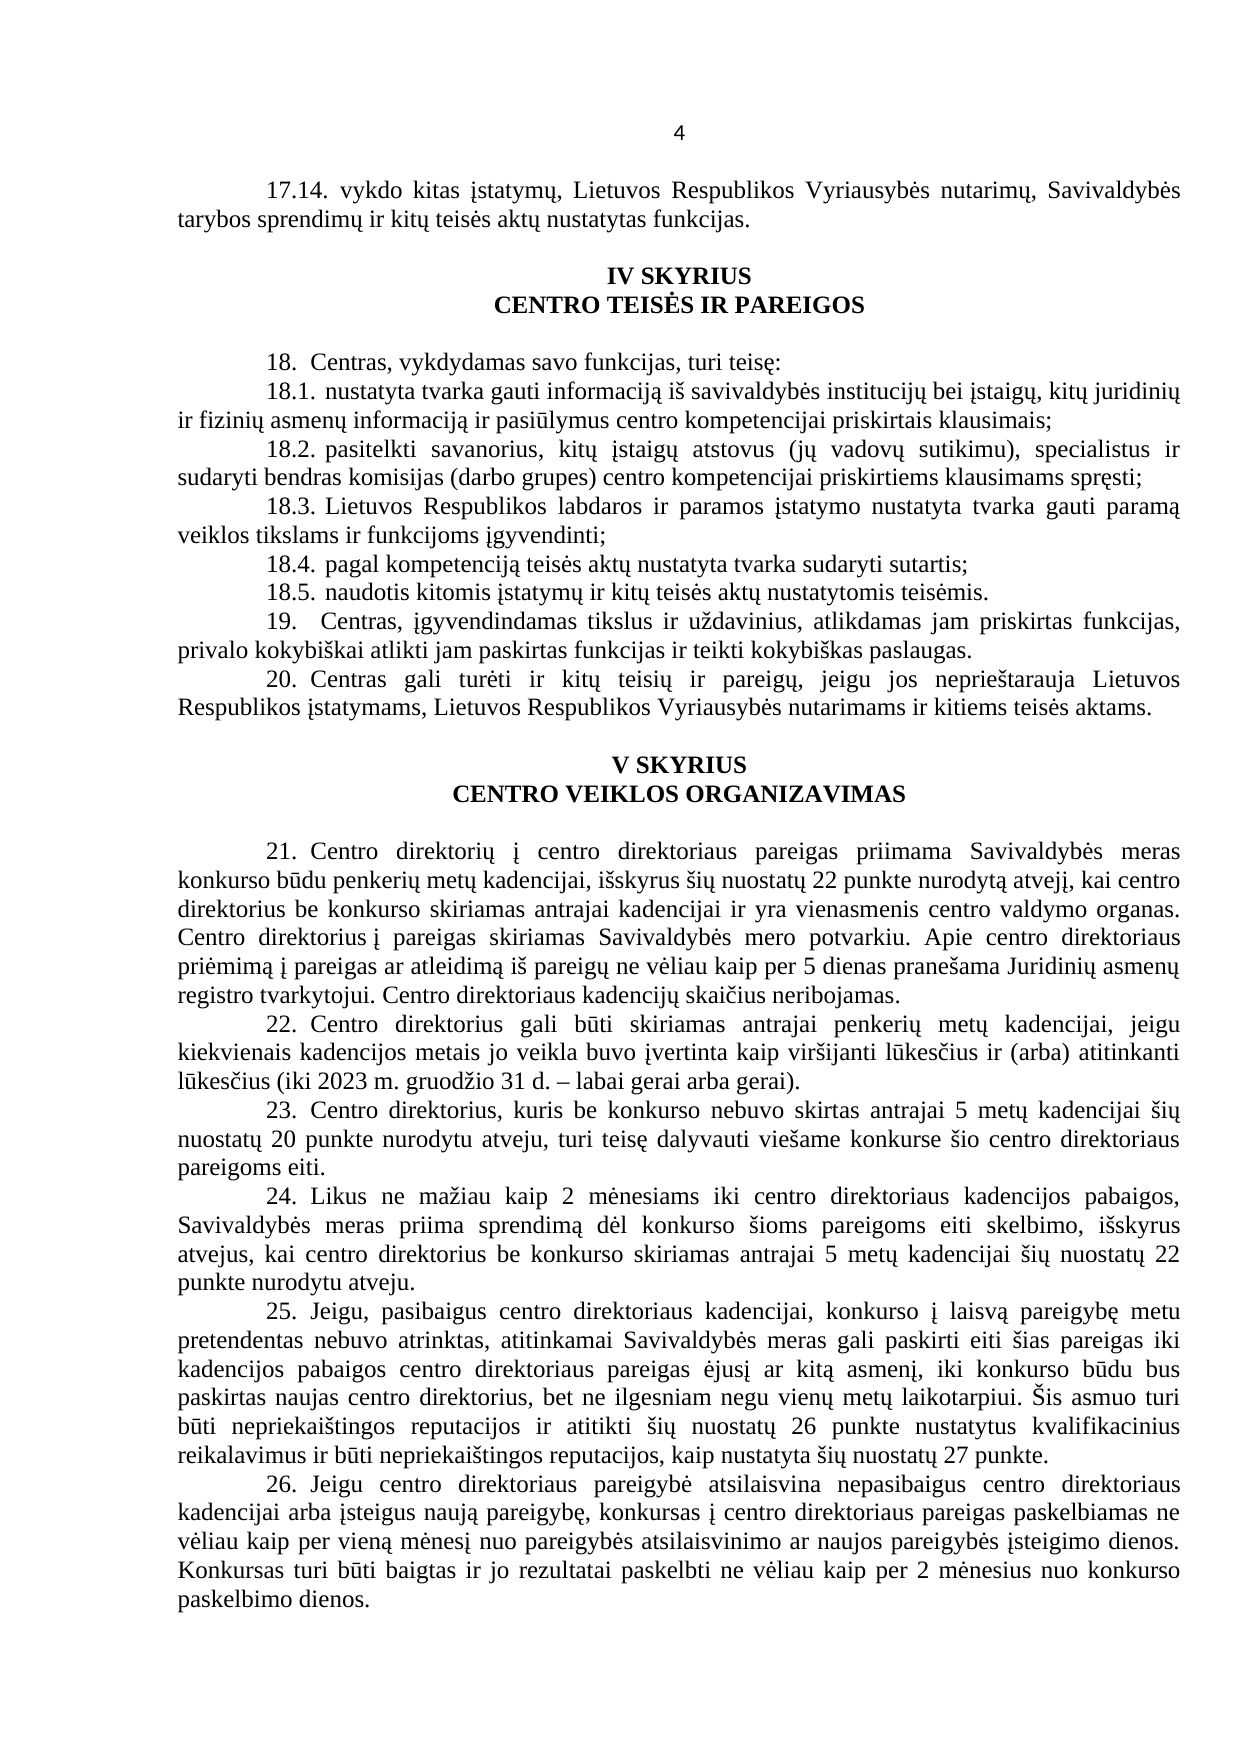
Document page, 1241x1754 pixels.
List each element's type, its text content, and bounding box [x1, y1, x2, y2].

text V SKYRIUS [177, 750, 1181, 779]
text 26. Jeigu centro direktoriaus pareigybė atsilaisvina nepasibaigus centro direktoriaus kadencijai arba įsteigus naują pareigybę, konkursas į centro direktoriaus pareigas paskelbiamas ne vėliau kaip per vieną mėnesį nuo pareigybės atsilaisvinimo ar naujos pareigybės įsteigimo dienos. Konkursas turi būti baigtas ir jo rezultatai paskelbti ne vėliau kaip per 2 mėnesius nuo konkurso paskelbimo dienos. [177, 1469, 1181, 1612]
text 21. Centro direktorių į centro direktoriaus pareigas priimama Savivaldybės meras konkurso būdu penkerių metų kadencijai, išskyrus šių nuostatų 22 punkte nurodytą atvejį, kai centro direktorius be konkurso skiriamas antrajai kadencijai ir yra vienasmenis centro valdymo organas. Centro direktorius į pareigas skiriamas Savivaldybės mero potvarkiu. Apie centro direktoriaus priėmimą į pareigas ar atleidimą iš pareigų ne vėliau kaip per 5 dienas pranešama Juridinių asmenų registro tvarkytojui. Centro direktoriaus kadencijų skaičius neribojamas. [177, 836, 1181, 1009]
text 18.3. Lietuvos Respublikos labdaros ir paramos įstatymo nustatyta tvarka gauti paramą veiklos tikslams ir funkcijoms įgyvendinti; [177, 491, 1181, 549]
text 24. Likus ne mažiau kaip 2 mėnesiams iki centro direktoriaus kadencijos pabaigos, Savivaldybės meras priima sprendimą dėl konkurso šioms pareigoms eiti skelbimo, išskyrus atvejus, kai centro direktorius be konkurso skiriamas antrajai 5 metų kadencijai šių nuostatų 22 punkte nurodytu atveju. [177, 1181, 1181, 1296]
text 18.1. nustatyta tvarka gauti informaciją iš savivaldybės institucijų bei įstaigų, kitų juridinių ir fizinių asmenų informaciją ir pasiūlymus centro kompetencijai priskirtais klausimais; [177, 376, 1181, 434]
text 22. Centro direktorius gali būti skiriamas antrajai penkerių metų kadencijai, jeigu kiekvienais kadencijos metais jo veikla buvo įvertinta kaip viršijanti lūkesčius ir (arba) atitinkanti lūkesčius (iki 2023 m. gruodžio 31 d. – labai gerai arba gerai). [177, 1009, 1181, 1095]
text 17.14. vykdo kitas įstatymų, Lietuvos Respublikos Vyriausybės nutarimų, Savivaldybės tarybos sprendimų ir kitų teisės aktų nustatytas funkcijas. [177, 175, 1181, 232]
text 18. Centras, vykdydamas savo funkcijas, turi teisę: [266, 347, 1181, 376]
text CENTRO VEIKLOS ORGANIZAVIMAS [177, 779, 1181, 807]
text 20. Centras gali turėti ir kitų teisių ir pareigų, jeigu jos neprieštarauja Lietuvos Respublikos įstatymams, Lietuvos Respublikos Vyriausybės nutarimams ir kitiems teisės aktams. [177, 664, 1181, 721]
text 23. Centro direktorius, kuris be konkurso nebuvo skirtas antrajai 5 metų kadencijai šių nuostatų 20 punkte nurodytu atveju, turi teisę dalyvauti viešame konkurse šio centro direktoriaus pareigoms eiti. [177, 1095, 1181, 1181]
text 18.2. pasitelkti savanorius, kitų įstaigų atstovus (jų vadovų sutikimu), specialistus ir sudaryti bendras komisijas (darbo grupes) centro kompetencijai priskirtiems klausimams spręsti; [177, 434, 1181, 491]
text IV SKYRIUS [177, 261, 1181, 290]
text 25. Jeigu, pasibaigus centro direktoriaus kadencijai, konkurso į laisvą pareigybę metu pretendentas nebuvo atrinktas, atitinkamai Savivaldybės meras gali paskirti eiti šias pareigas iki kadencijos pabaigos centro direktoriaus pareigas ėjusį ar kitą asmenį, iki konkurso būdu bus paskirtas naujas centro direktorius, bet ne ilgesniam negu vienų metų laikotarpiui. Šis asmuo turi būti nepriekaištingos reputacijos ir atitikti šių nuostatų 26 punkte nustatytus kvalifikacinius reikalavimus ir būti nepriekaištingos reputacijos, kaip nustatyta šių nuostatų 27 punkte. [177, 1296, 1181, 1469]
text 18.4. pagal kompetenciją teisės aktų nustatyta tvarka sudaryti sutartis; [177, 549, 1181, 577]
text 19. Centras, įgyvendindamas tikslus ir uždavinius, atlikdamas jam priskirtas funkcijas, privalo kokybiškai atlikti jam paskirtas funkcijas ir teikti kokybiškas paslaugas. [177, 606, 1181, 664]
text CENTRO TEISĖS IR PAREIGOS [177, 290, 1181, 319]
text 18.5. naudotis kitomis įstatymų ir kitų teisės aktų nustatytomis teisėmis. [177, 577, 1181, 606]
